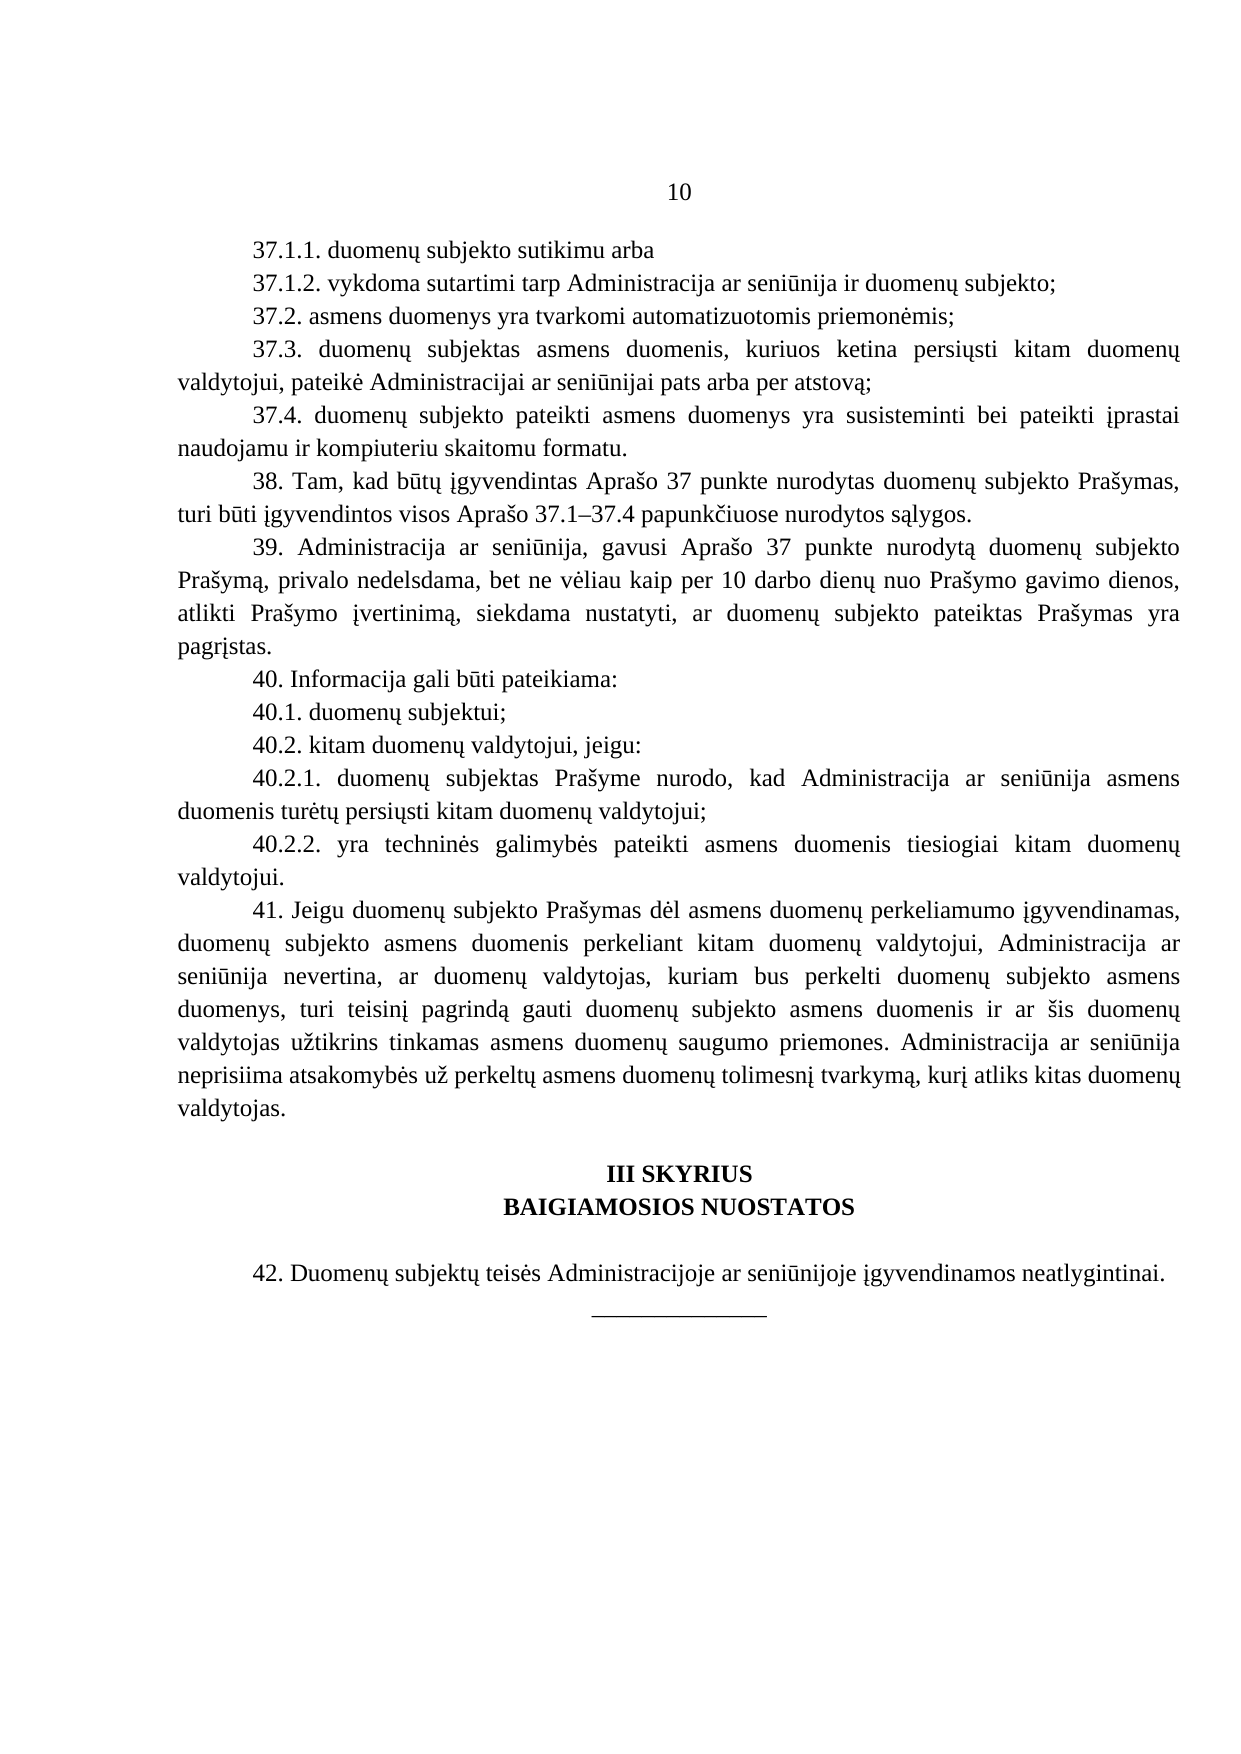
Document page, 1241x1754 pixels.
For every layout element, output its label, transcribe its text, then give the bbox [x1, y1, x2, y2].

text 40.2. kitam duomenų valdytojui, jeigu: [177, 730, 1181, 759]
text 37.2. asmens duomenys yra tvarkomi automatizuotomis priemonėmis; [177, 301, 1181, 329]
text ______________ [177, 1291, 1181, 1320]
text 41. Jeigu duomenų subjekto Prašymas dėl asmens duomenų perkeliamumo įgyvendinamas, duomenų subjekto asmens duomenis perkeliant kitam duomenų valdytojui, Administracija ar seniūnija nevertina, ar duomenų valdytojas, kuriam bus perkelti duomenų subjekto asmens duomenys, turi teisinį pagrindą gauti duomenų subjekto asmens duomenis ir ar šis duomenų valdytojas užtikrins tinkamas asmens duomenų saugumo priemones. Administracija ar seniūnija neprisiima atsakomybės už perkeltų asmens duomenų tolimesnį tvarkymą, kurį atliks kitas duomenų valdytojas. [177, 895, 1181, 1122]
text 42. Duomenų subjektų teisės Administracijoje ar seniūnijoje įgyvendinamos neatlygintinai. [177, 1258, 1181, 1287]
text 37.1.1. duomenų subjekto sutikimu arba [177, 235, 1181, 263]
text 37.4. duomenų subjekto pateikti asmens duomenys yra susisteminti bei pateikti įprastai naudojamu ir kompiuteriu skaitomu formatu. [177, 400, 1181, 462]
text 40. Informacija gali būti pateikiama: [177, 664, 1181, 693]
text 39. Administracija ar seniūnija, gavusi Aprašo 37 punkte nurodytą duomenų subjekto Prašymą, privalo nedelsdama, bet ne vėliau kaip per 10 darbo dienų nuo Prašymo gavimo dienos, atlikti Prašymo įvertinimą, siekdama nustatyti, ar duomenų subjekto pateiktas Prašymas yra pagrįstas. [177, 532, 1181, 660]
text 37.1.2. vykdoma sutartimi tarp Administracija ar seniūnija ir duomenų subjekto; [177, 268, 1181, 296]
text 40.2.2. yra techninės galimybės pateikti asmens duomenis tiesiogiai kitam duomenų valdytojui. [177, 829, 1181, 891]
text III SKYRIUS [177, 1159, 1181, 1188]
text 37.3. duomenų subjektas asmens duomenis, kuriuos ketina persiųsti kitam duomenų valdytojui, pateikė Administracijai ar seniūnijai pats arba per atstovą; [177, 334, 1181, 396]
text BAIGIAMOSIOS NUOSTATOS [177, 1192, 1181, 1221]
text 38. Tam, kad būtų įgyvendintas Aprašo 37 punkte nurodytas duomenų subjekto Prašymas, turi būti įgyvendintos visos Aprašo 37.1–37.4 papunkčiuose nurodytos sąlygos. [177, 466, 1181, 528]
text 40.2.1. duomenų subjektas Prašyme nurodo, kad Administracija ar seniūnija asmens duomenis turėtų persiųsti kitam duomenų valdytojui; [177, 763, 1181, 825]
text 40.1. duomenų subjektui; [177, 697, 1181, 726]
